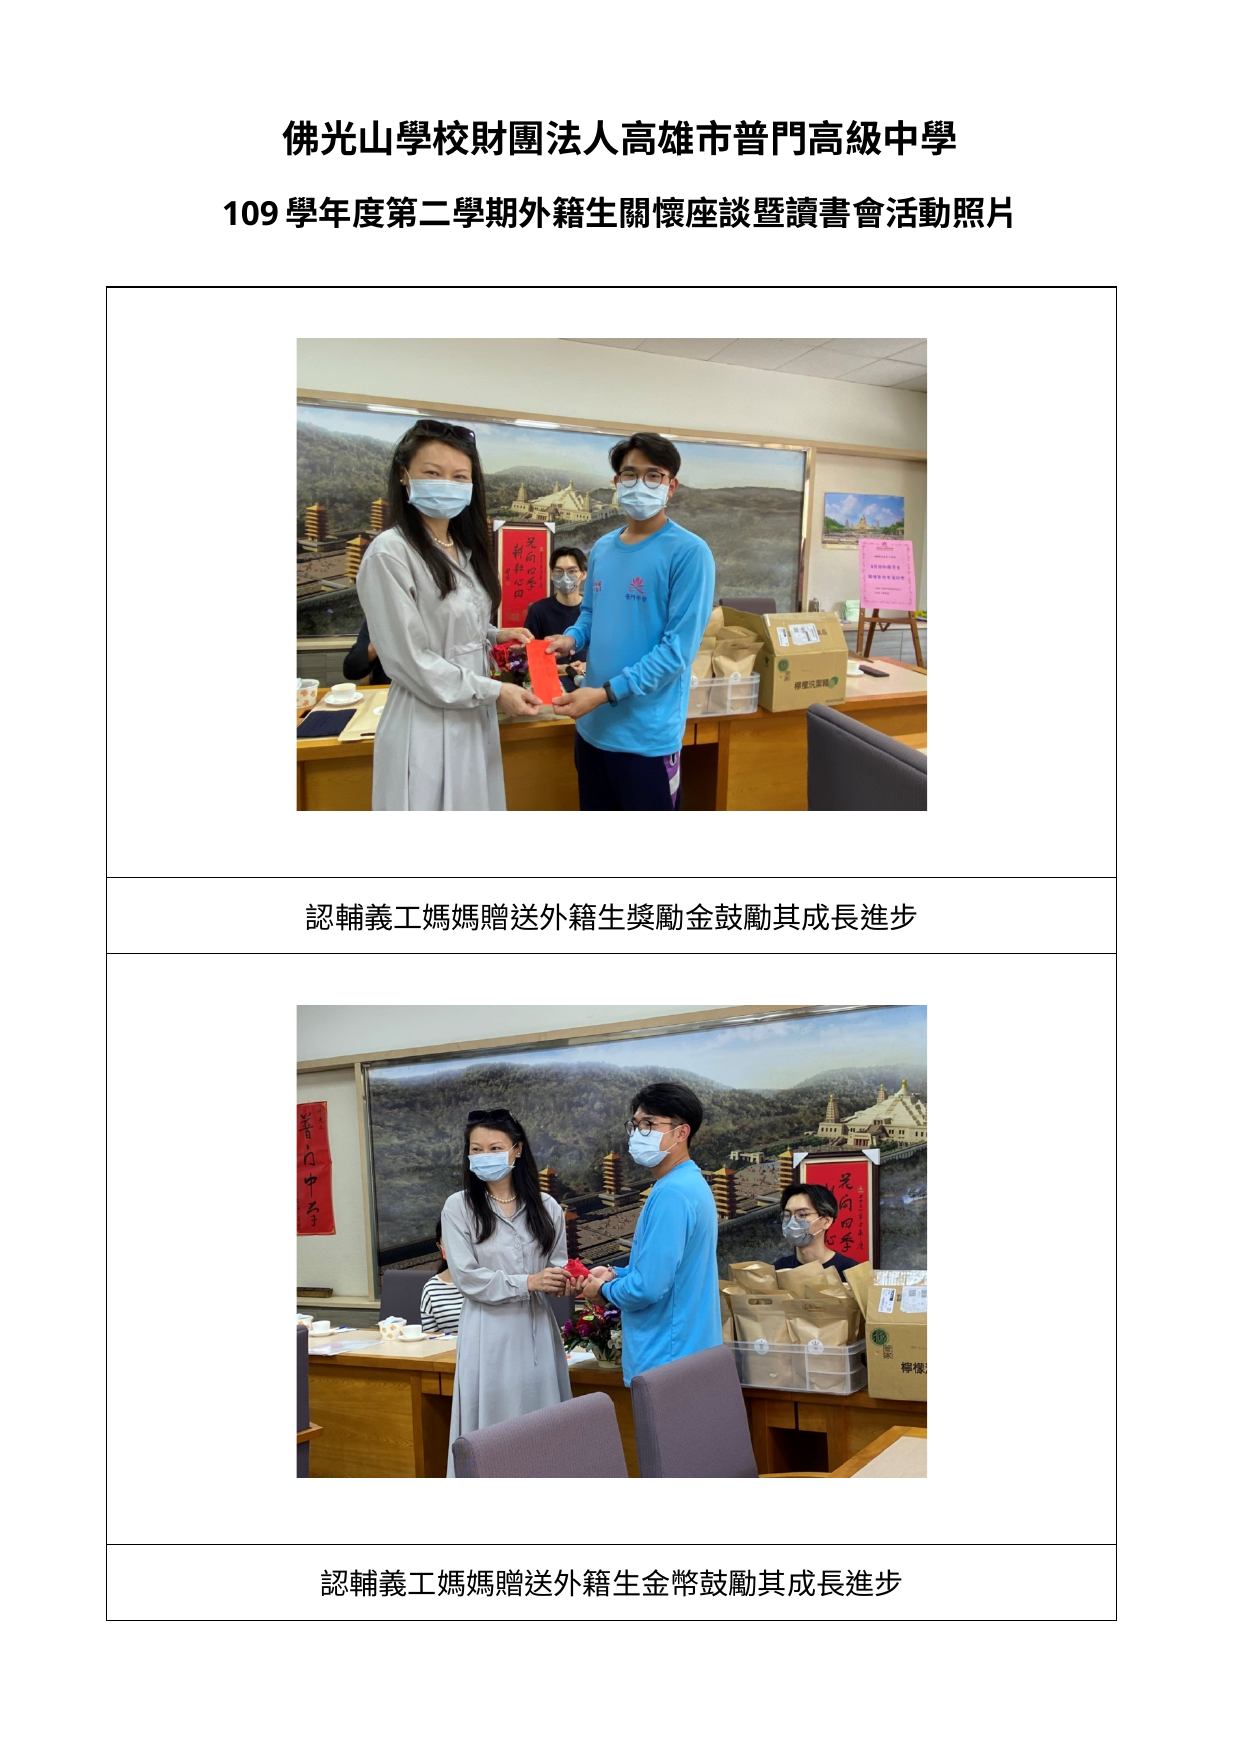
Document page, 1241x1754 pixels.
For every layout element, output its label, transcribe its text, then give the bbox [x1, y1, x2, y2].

table_header [107, 288, 1116, 877]
table_cell 認輔義工媽媽贈送外籍生獎勵金鼓勵其成長進步 [107, 878, 1116, 953]
picture [296, 1005, 928, 1478]
picture [296, 338, 928, 811]
table_cell [107, 954, 1116, 1543]
text 109學年度第二學期外籍生關懷座談暨讀書會活動照片 [118, 174, 1122, 249]
table_cell 認輔義工媽媽贈送外籍生金幣鼓勵其成長進步 [107, 1545, 1116, 1619]
text 佛光山學校財團法人高雄市普門高級中學 [118, 99, 1122, 174]
